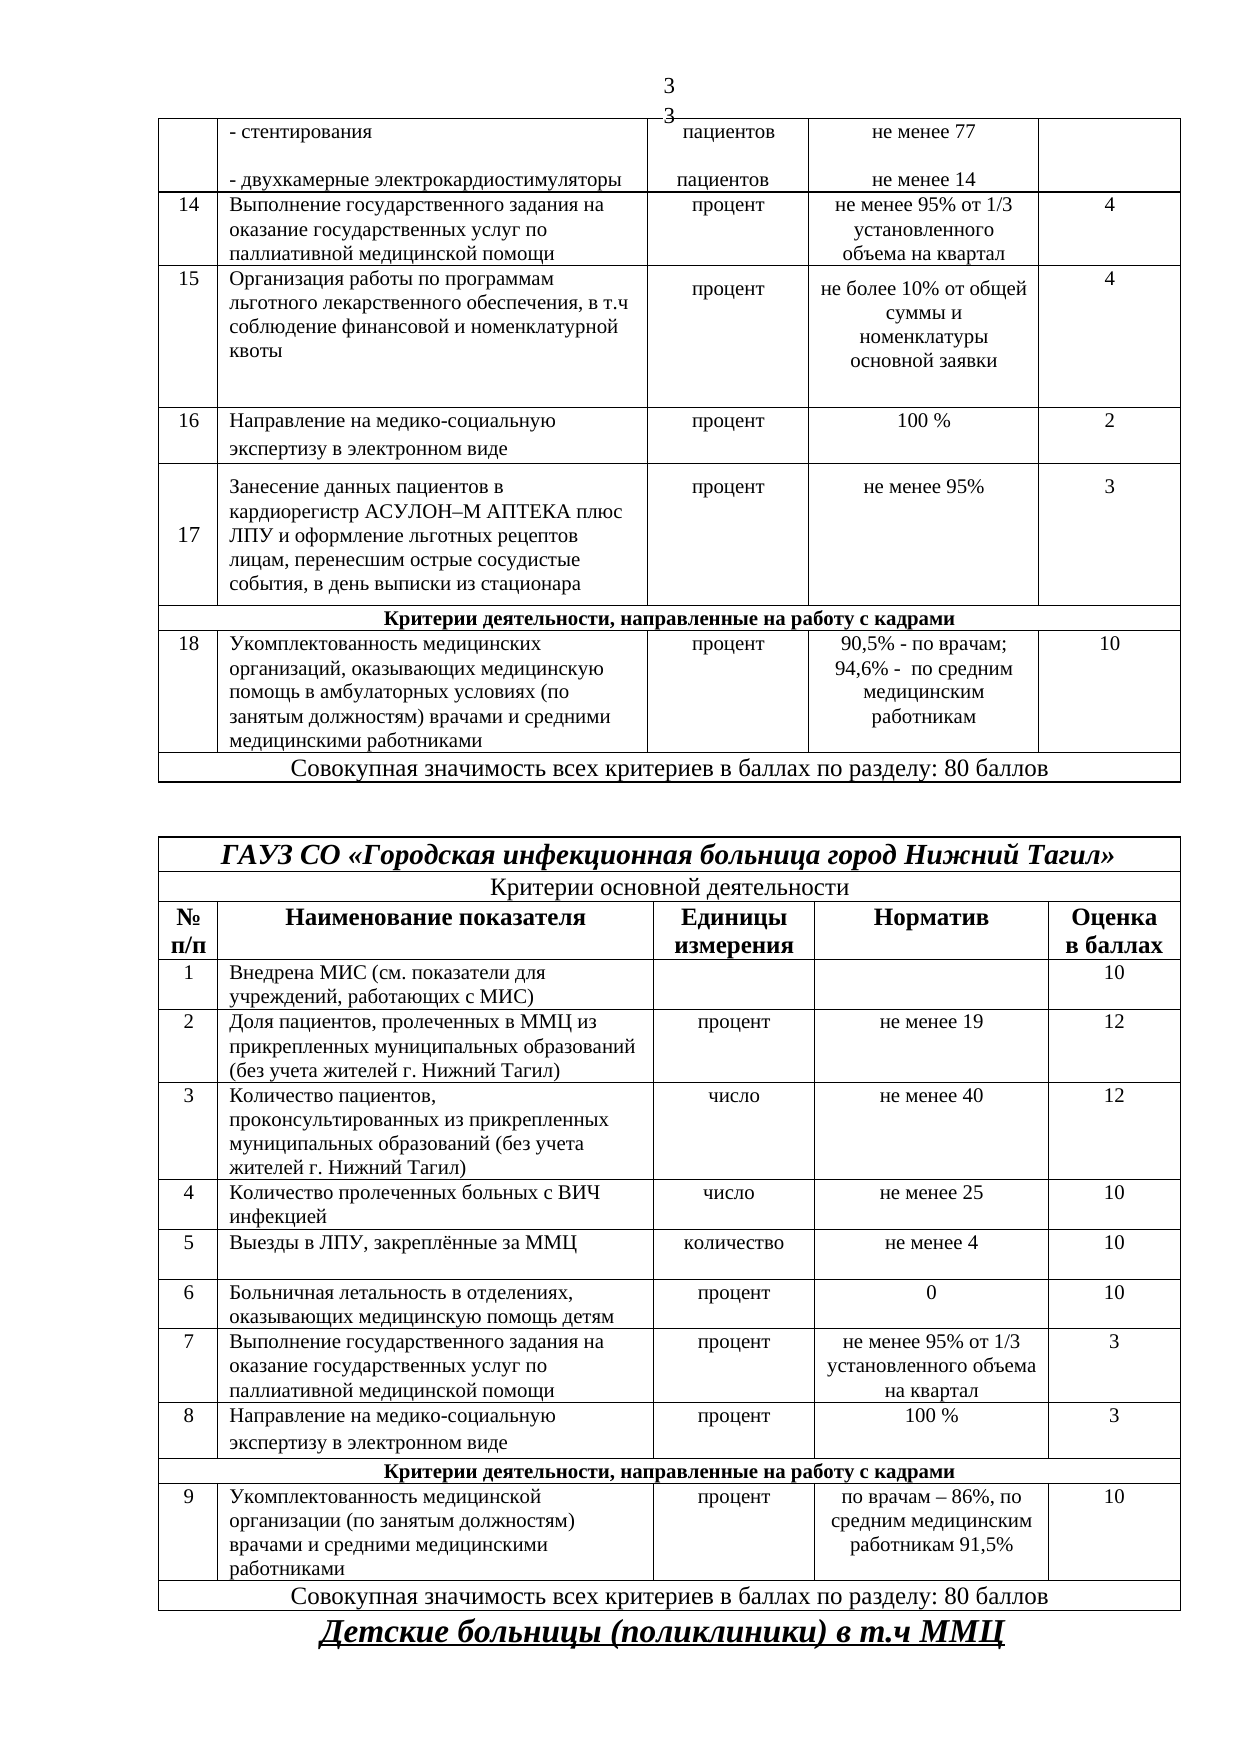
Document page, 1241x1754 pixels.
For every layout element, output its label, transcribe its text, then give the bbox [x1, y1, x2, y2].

table_cell 1 [159, 960, 217, 1008]
table_cell Норматив [815, 902, 1048, 959]
table_cell 10 [1049, 960, 1180, 1008]
table_cell Совокупная значимость всех критериев в баллах по разделу: 80 баллов [159, 753, 1180, 781]
table_cell 4 [1039, 193, 1180, 264]
table_cell процент [648, 631, 808, 752]
table_cell процент [654, 1329, 814, 1402]
table_cell [815, 960, 1048, 1008]
table_cell не более 10% от общей суммы и номенклатуры основной заявки [809, 266, 1038, 407]
table_cell Количество пролеченных больных с ВИЧ инфекцией [218, 1180, 653, 1229]
table_cell 2 [159, 1010, 217, 1082]
table_cell Критерии деятельности, направленные на работу с кадрами [159, 606, 1180, 630]
table_cell 15 [159, 266, 217, 407]
table_cell Наименование показателя [218, 902, 653, 959]
table_cell 16 [159, 408, 217, 463]
table_cell Выполнение государственного задания на оказание государственных услуг по паллиативной медицинской помощи [218, 1329, 653, 1402]
table_header ГАУЗ СО «Городская инфекционная больница город Нижний Тагил» [159, 838, 1180, 871]
table_cell процент [654, 1010, 814, 1082]
table_cell количество [654, 1230, 814, 1278]
table_cell Критерии деятельности, направленные на работу с кадрами [159, 1459, 1180, 1483]
table_cell 12 [1049, 1083, 1180, 1179]
table_cell не менее 95% от 1/3 установленного объема на квартал [815, 1329, 1048, 1402]
table_cell 5 [159, 1230, 217, 1278]
table_cell процент [654, 1280, 814, 1328]
table_cell Оценка в баллах [1049, 902, 1180, 959]
table_cell не менее 19 [815, 1010, 1048, 1082]
table_cell Укомплектованность медицинских организаций, оказывающих медицинскую помощь в амбулаторных условиях (по занятым должностям) врачами и средними медицинскими работниками [218, 631, 647, 752]
table_cell [1039, 119, 1180, 191]
table_cell не менее 77 не менее 14 [809, 119, 1038, 191]
table_cell процент [654, 1484, 814, 1580]
table_cell не менее 4 [815, 1230, 1048, 1278]
table_cell 90,5% - по врачам; 94,6% - по средним медицинским работникам [809, 631, 1038, 752]
table_cell Выполнение государственного задания на оказание государственных услуг по паллиативной медицинской помощи [218, 193, 647, 264]
table_cell Укомплектованность медицинской организации (по занятым должностям) врачами и средними медицинскими работниками [218, 1484, 653, 1580]
table_cell № п/п [159, 902, 217, 959]
table_cell Единицы измерения [654, 902, 814, 959]
table_cell Доля пациентов, пролеченных в ММЦ из прикрепленных муниципальных образований (без учета жителей г. Нижний Тагил) [218, 1010, 653, 1082]
table_cell число [654, 1083, 814, 1179]
table_cell процент [654, 1403, 814, 1458]
table_cell 8 [159, 1403, 217, 1458]
table_cell 17 [159, 464, 217, 605]
table_cell Внедрена МИС (см. показатели для учреждений, работающих с МИС) [218, 960, 653, 1008]
table_cell [159, 119, 217, 191]
table_cell 100 % [815, 1403, 1048, 1458]
table_cell число [654, 1180, 814, 1229]
table_cell 10 [1049, 1280, 1180, 1328]
table_cell 0 [815, 1280, 1048, 1328]
table_cell 9 [159, 1484, 217, 1580]
table_cell 14 [159, 193, 217, 264]
text Детские больницы (поликлиники) в т.ч ММЦ [148, 1611, 1181, 1649]
table_cell 10 [1049, 1230, 1180, 1278]
table_cell - стентирования - двухкамерные электрокардиостимуляторы [218, 119, 647, 191]
table_cell [654, 960, 814, 1008]
table_cell не менее 40 [815, 1083, 1048, 1179]
table_cell не менее 25 [815, 1180, 1048, 1229]
table_cell 4 [1039, 266, 1180, 407]
table_cell Совокупная значимость всех критериев в баллах по разделу: 80 баллов [159, 1581, 1180, 1610]
table_cell по врачам – 86%, по средним медицинским работникам 91,5% [815, 1484, 1048, 1580]
table_cell Больничная летальность в отделениях, оказывающих медицинскую помощь детям [218, 1280, 653, 1328]
table_cell процент [648, 464, 808, 605]
table_cell 7 [159, 1329, 217, 1402]
table_cell процент [648, 266, 808, 407]
table_cell 10 [1049, 1484, 1180, 1580]
table_cell не менее 95% [809, 464, 1038, 605]
table_cell 2 [1039, 408, 1180, 463]
table_cell Направление на медико-социальную экспертизу в электронном виде [218, 408, 647, 463]
table_cell 18 [159, 631, 217, 752]
table_cell 100 % [809, 408, 1038, 463]
table_cell 12 [1049, 1010, 1180, 1082]
table_cell Критерии основной деятельности [159, 872, 1180, 901]
table_cell Выезды в ЛПУ, закреплённые за ММЦ [218, 1230, 653, 1278]
table_cell пациентов пациентов [648, 119, 808, 191]
table_cell Направление на медико-социальную экспертизу в электронном виде [218, 1403, 653, 1458]
table_cell Организация работы по программам льготного лекарственного обеспечения, в т.ч соблюдение финансовой и номенклатурной квоты [218, 266, 647, 407]
table_cell 10 [1049, 1180, 1180, 1229]
table_cell не менее 95% от 1/3 установленного объема на квартал [809, 193, 1038, 264]
table_cell Занесение данных пациентов в кардиорегистр АСУЛОН–М АПТЕКА плюс ЛПУ и оформление льготных рецептов лицам, перенесшим острые сосудистые события, в день выписки из стационара [218, 464, 647, 605]
table_cell процент [648, 408, 808, 463]
table_cell 3 [1049, 1329, 1180, 1402]
table_cell 6 [159, 1280, 217, 1328]
table_cell 3 [159, 1083, 217, 1179]
table_cell 3 [1039, 464, 1180, 605]
table_cell 4 [159, 1180, 217, 1229]
table_cell процент [648, 193, 808, 264]
table_cell 3 [1049, 1403, 1180, 1458]
table_cell Количество пациентов, проконсультированных из прикрепленных муниципальных образований (без учета жителей г. Нижний Тагил) [218, 1083, 653, 1179]
table_cell 10 [1039, 631, 1180, 752]
